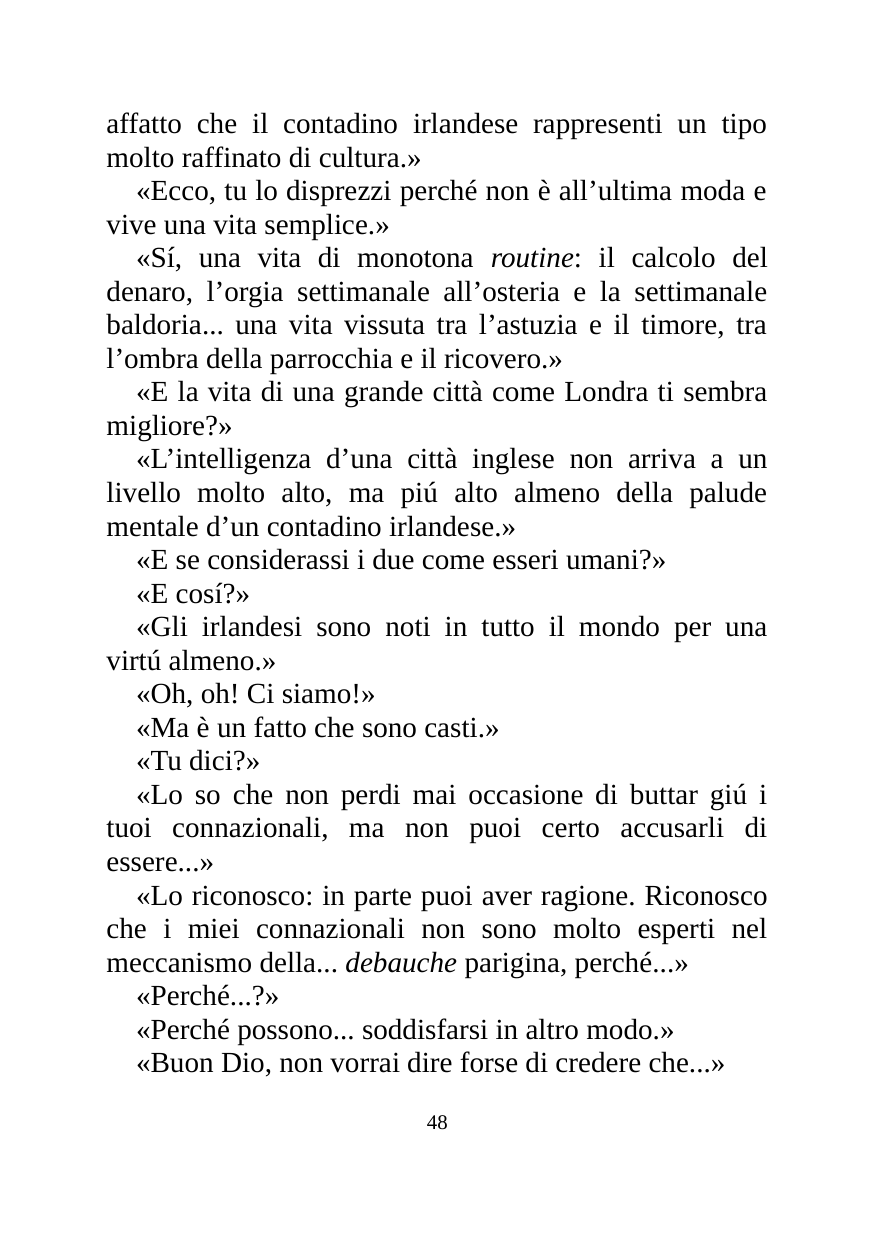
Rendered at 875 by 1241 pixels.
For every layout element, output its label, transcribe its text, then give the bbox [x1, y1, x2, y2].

text «L’intelligenza d’una città inglese non arriva a un livello molto alto, ma piú alto almeno della palude mentale d’un contadino irlandese.» [106, 442, 768, 542]
text «E se considerassi i due come esseri umani?» [106, 542, 768, 576]
text «Ecco, tu lo disprezzi perché non è all’ultima moda e vive una vita semplice.» [106, 173, 768, 240]
text affatto che il contadino irlandese rappresenti un tipo molto raffinato di cultura.» [106, 106, 768, 173]
text «Perché possono... soddisfarsi in altro modo.» [106, 1012, 768, 1045]
text «Lo so che non perdi mai occasione di buttar giú i tuoi connazionali, ma non puoi certo accusarli di essere...» [106, 777, 768, 878]
text «Ma è un fatto che sono casti.» [106, 710, 768, 743]
text «Gli irlandesi sono noti in tutto il mondo per una virtú almeno.» [106, 609, 768, 676]
text «Sí, una vita di monotona routine: il calcolo del denaro, l’orgia settimanale all’osteria e la settimanale baldoria... una vita vissuta tra l’astuzia e il timore, tra l’ombra della parrocchia e il ricovero.» [106, 240, 768, 374]
text «Perché...?» [106, 978, 768, 1012]
text «E la vita di una grande città come Londra ti sembra migliore?» [106, 374, 768, 442]
text «Oh, oh! Ci siamo!» [106, 676, 768, 710]
text «Lo riconosco: in parte puoi aver ragione. Riconosco che i miei connazionali non sono molto esperti nel meccanismo della... debauche parigina, perché...» [106, 878, 768, 978]
text «Tu dici?» [106, 743, 768, 777]
text «Buon Dio, non vorrai dire forse di credere che...» [106, 1045, 768, 1079]
text «E cosí?» [106, 576, 768, 609]
